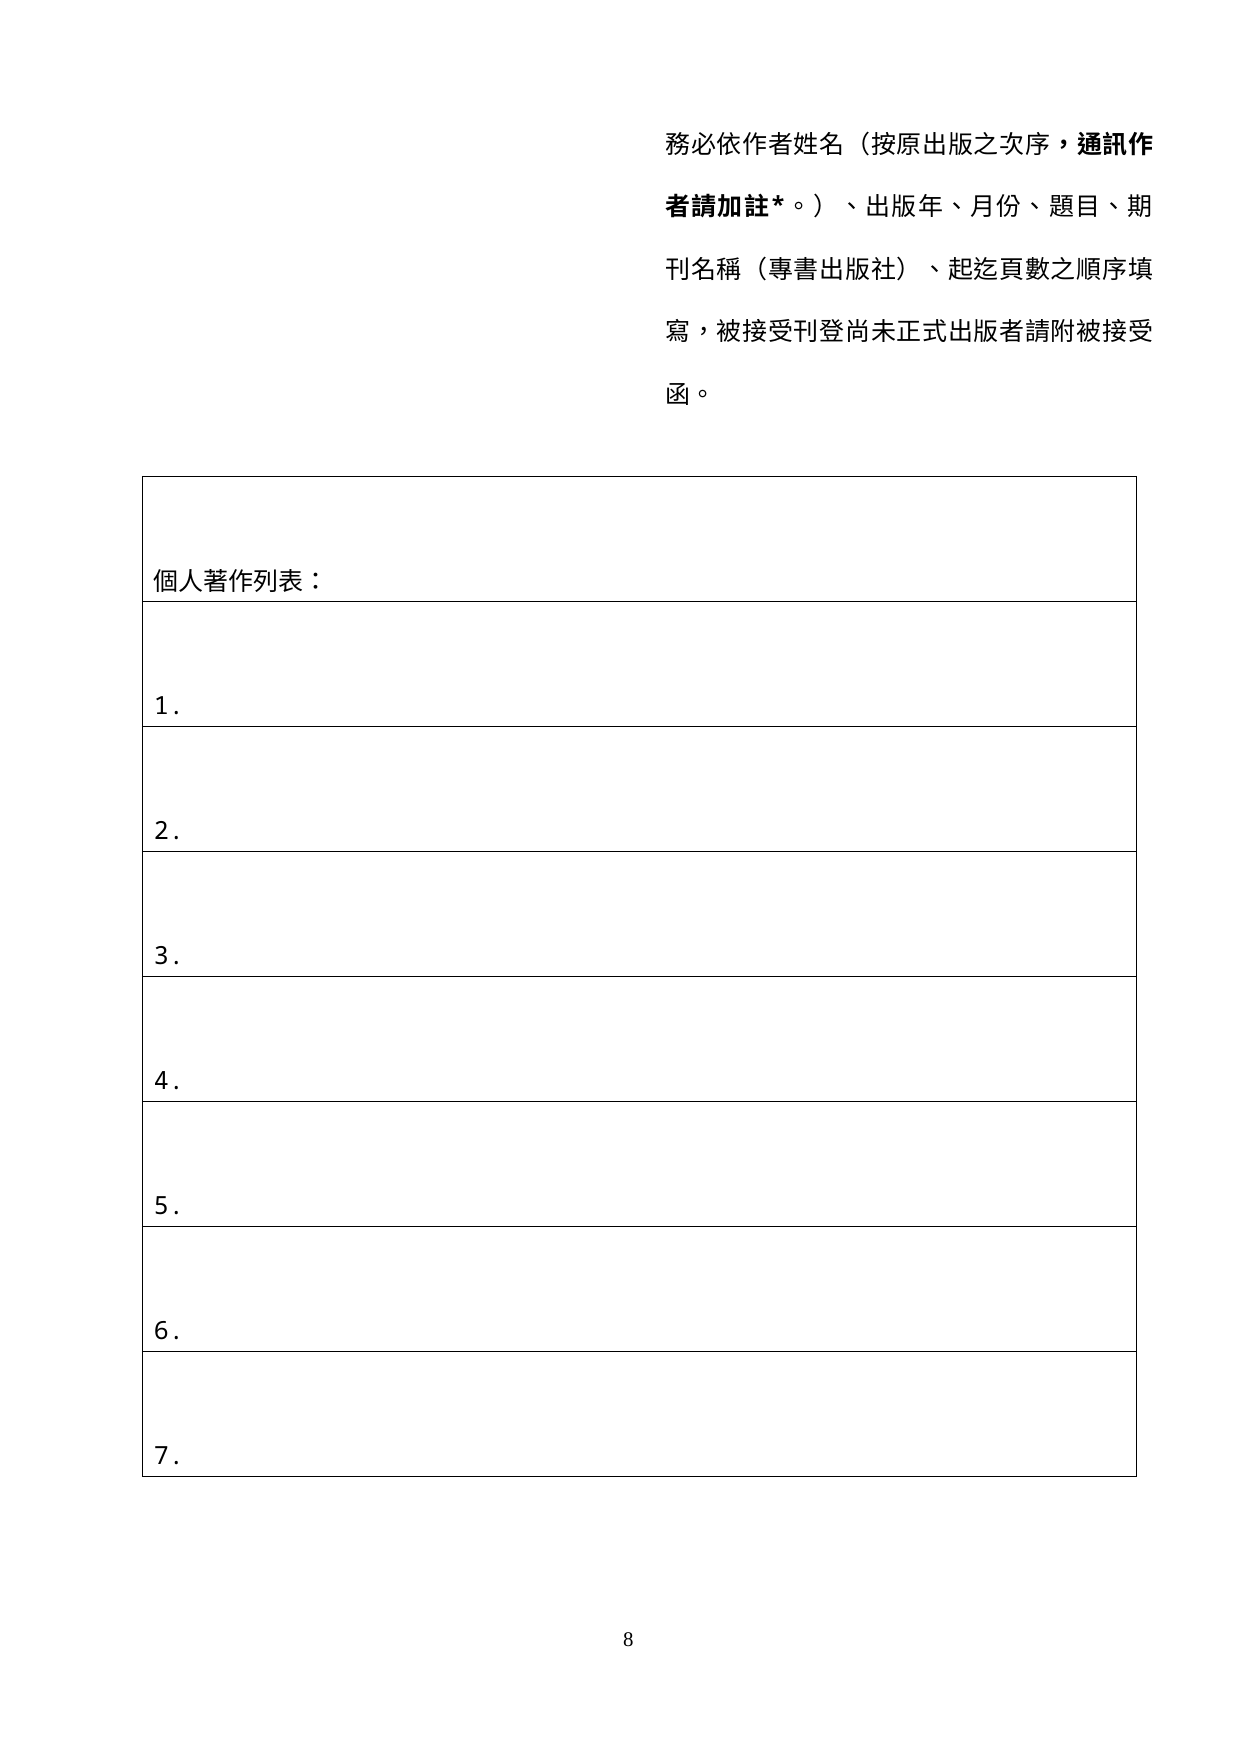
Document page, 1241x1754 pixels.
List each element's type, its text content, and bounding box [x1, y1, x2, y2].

table_header 個人著作列表： [143, 477, 1136, 601]
table_cell 4. [143, 977, 1136, 1101]
table_cell 7. [143, 1352, 1136, 1476]
table_cell 1. [143, 602, 1136, 726]
list 務必依作者姓名（按原出版之次序，通訊作者請加註*。）、出版年、月份、題目、期刊名稱（專書出版社）、起迄頁數之順序填寫，被接受刊登尚未正式出版者請附被接受函。 [486, 101, 1153, 413]
table_cell 5. [143, 1102, 1136, 1226]
table_cell 2. [143, 727, 1136, 851]
table_cell 3. [143, 852, 1136, 976]
table_cell 6. [143, 1227, 1136, 1351]
